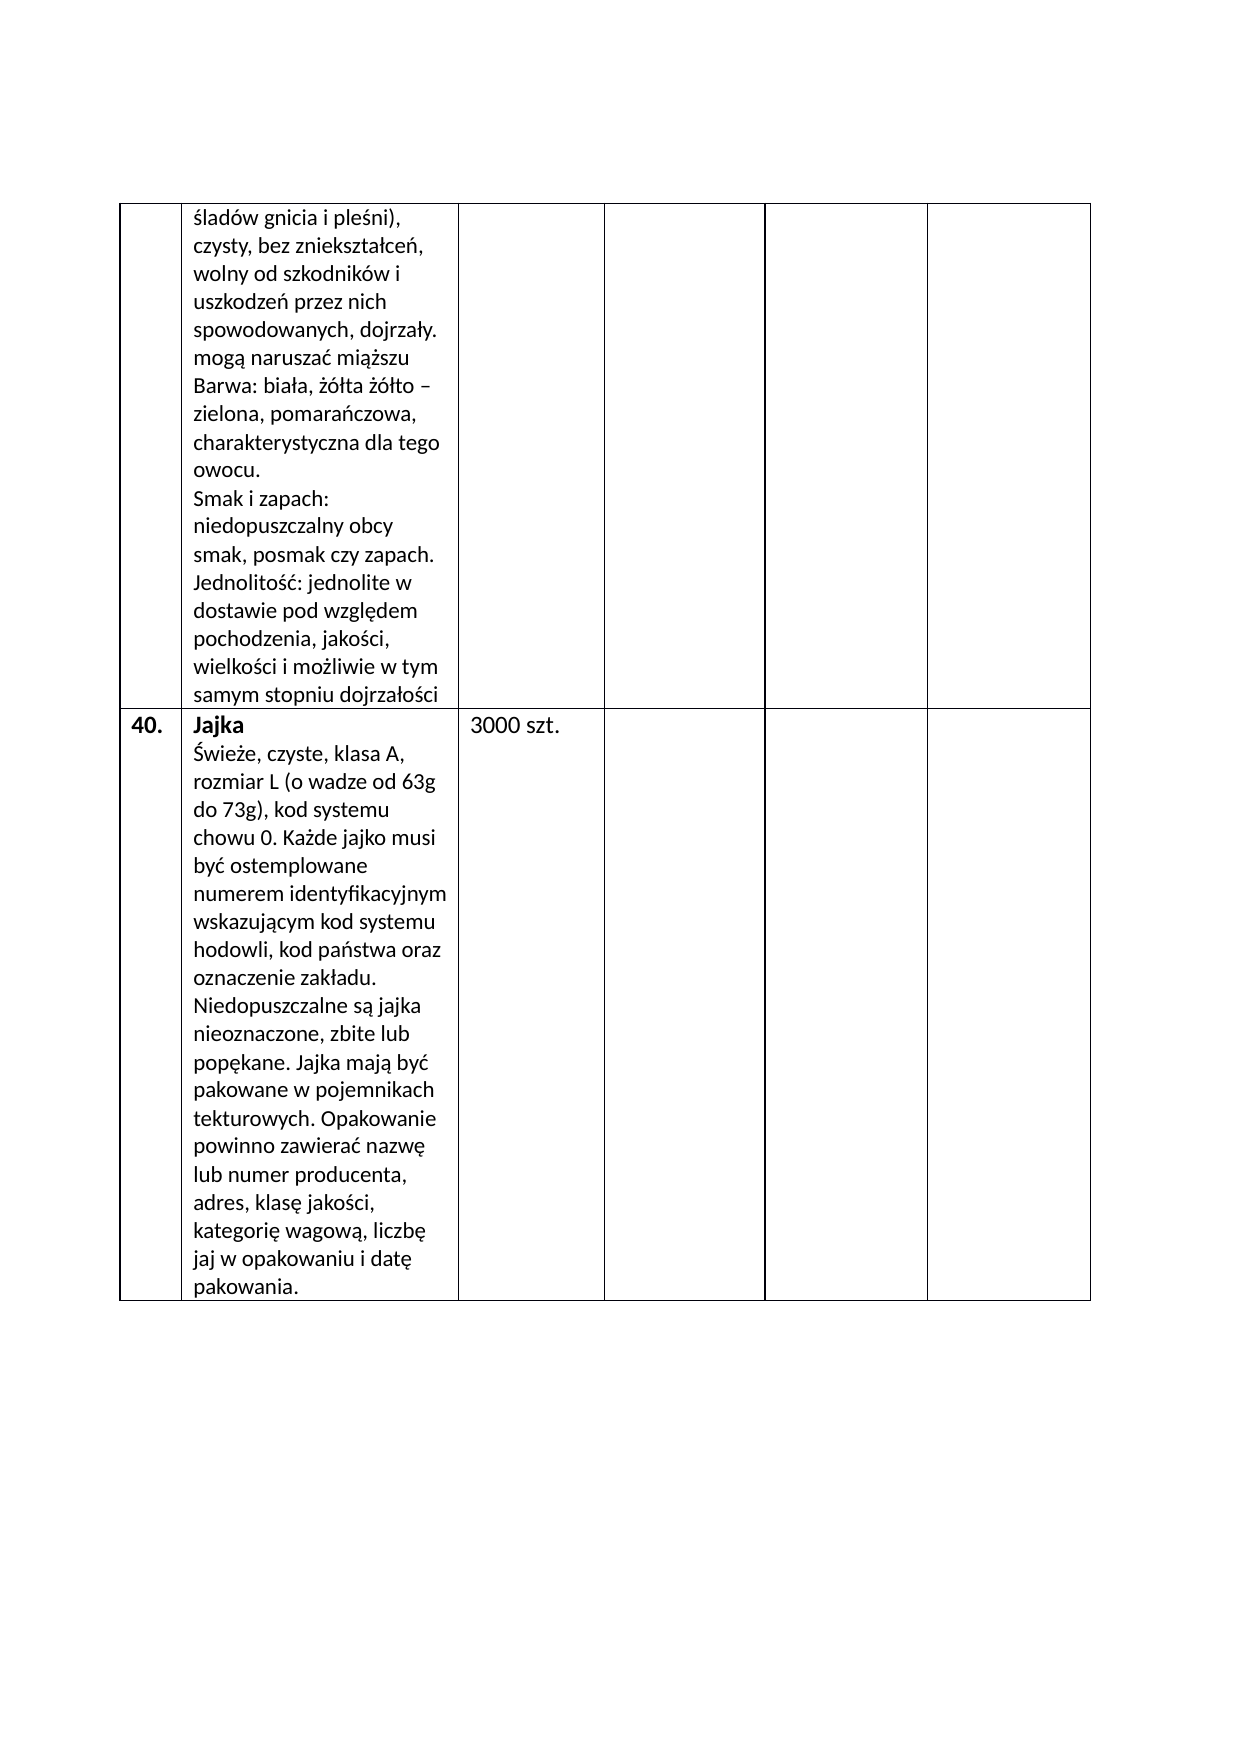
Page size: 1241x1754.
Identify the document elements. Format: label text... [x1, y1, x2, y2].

table_cell 40. [121, 709, 181, 1300]
table_cell [766, 709, 927, 1300]
table_cell [766, 204, 927, 708]
table_cell [605, 709, 764, 1300]
table_cell [121, 204, 181, 708]
table_cell [459, 204, 604, 708]
table_cell śladów gnicia i pleśni), czysty, bez zniekształceń, wolny od szkodników i uszkodzeń przez nich spowodowanych, dojrzały. mogą naruszać miąższu Barwa: biała, żółta żółto – zielona, pomarańczowa, charakterystyczna dla tego owocu. Smak i zapach: niedopuszczalny obcy smak, posmak czy zapach. Jednolitość: jednolite w dostawie pod względem pochodzenia, jakości, wielkości i możliwie w tym samym stopniu dojrzałości [182, 204, 458, 708]
table_cell [605, 204, 764, 708]
table_cell Jajka Świeże, czyste, klasa A, rozmiar L (o wadze od 63g do 73g), kod systemu chowu 0. Każde jajko musi być ostemplowane numerem identyfikacyjnym wskazującym kod systemu hodowli, kod państwa oraz oznaczenie zakładu. Niedopuszczalne są jajka nieoznaczone, zbite lub popękane. Jajka mają być pakowane w pojemnikach tekturowych. Opakowanie powinno zawierać nazwę lub numer producenta, adres, klasę jakości, kategorię wagową, liczbę jaj w opakowaniu i datę pakowania. [182, 709, 458, 1300]
table_cell [928, 709, 1090, 1300]
table_cell 3000 szt. [459, 709, 604, 1300]
table_cell [928, 204, 1090, 708]
